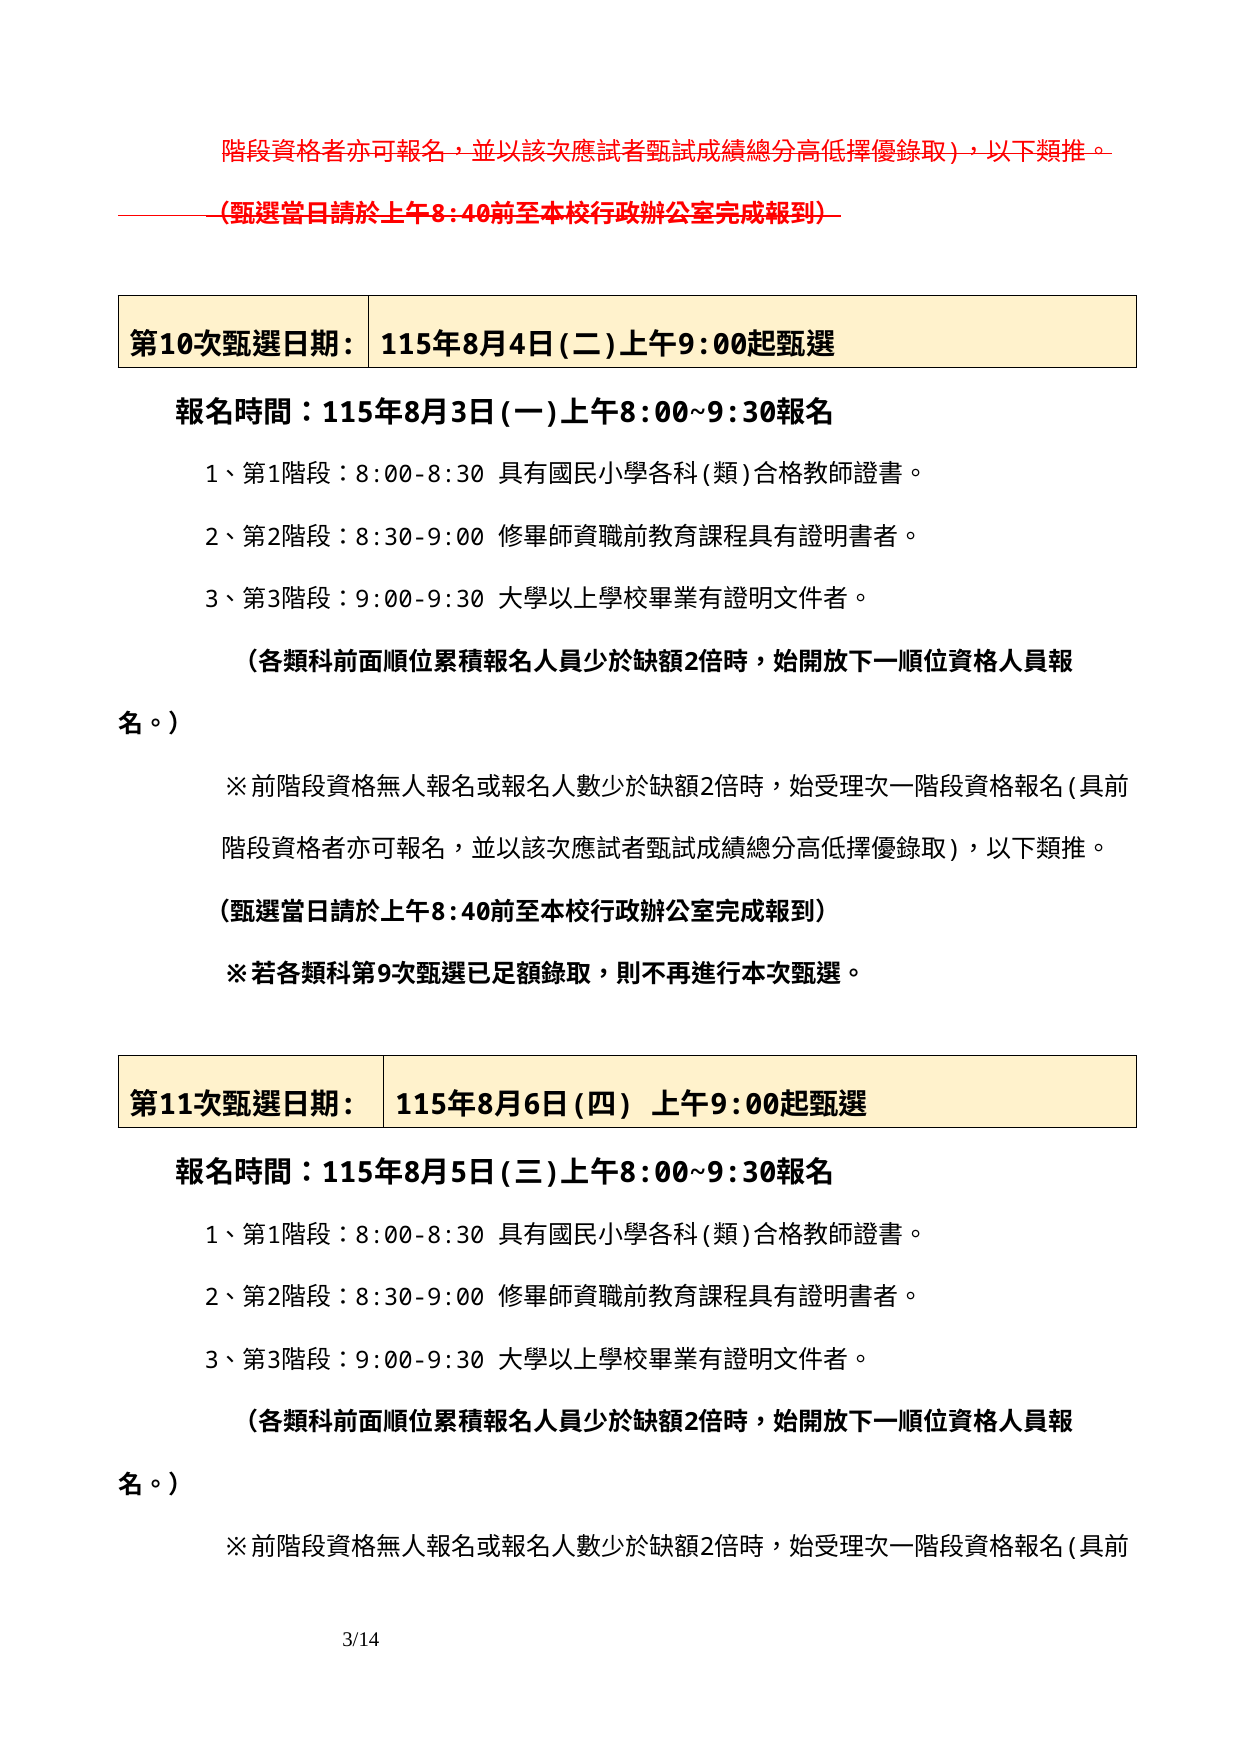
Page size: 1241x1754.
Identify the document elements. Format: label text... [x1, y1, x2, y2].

table_header 115年8月6日(四) 上午9:00起甄選 [384, 1056, 1136, 1127]
table_header 第10次甄選日期: [119, 296, 368, 367]
text 2、第2階段：8:30-9:00 修畢師資職前教育課程具有證明書者。 [118, 493, 1137, 555]
text 報名時間：115年8月3日(一)上午8:00~9:30報名 [118, 368, 1137, 430]
text （甄選當日請於上午8:40前至本校行政辦公室完成報到） [118, 170, 1137, 233]
text ※前階段資格無人報名或報名人數少於缺額2倍時，始受理次一階段資格報名(具前階段資格者亦可報名，並以該次應試者甄試成績總分高低擇優錄取)，以下類推。 [221, 743, 1137, 868]
text 1、第1階段：8:00-8:30 具有國民小學各科(類)合格教師證書。 [118, 1191, 1137, 1253]
text ※前階段資格無人報名或報名人數少於缺額2倍時，始受理次一階段資格報名(具前 [221, 1503, 1137, 1566]
text （各類科前面順位累積報名人員少於缺額2倍時，始開放下一順位資格人員報名。） [118, 1378, 1137, 1503]
text 3、第3階段：9:00-9:30 大學以上學校畢業有證明文件者。 [118, 555, 1137, 618]
text 3、第3階段：9:00-9:30 大學以上學校畢業有證明文件者。 [118, 1316, 1137, 1378]
text 階段資格者亦可報名，並以該次應試者甄試成績總分高低擇優錄取)，以下類推。 [221, 108, 1137, 170]
table_header 第11次甄選日期: [119, 1056, 383, 1127]
text 1、第1階段：8:00-8:30 具有國民小學各科(類)合格教師證書。 [118, 430, 1137, 493]
text （甄選當日請於上午8:40前至本校行政辦公室完成報到） [118, 868, 1137, 930]
text （各類科前面順位累積報名人員少於缺額2倍時，始開放下一順位資格人員報名。） [118, 618, 1137, 743]
text 2、第2階段：8:30-9:00 修畢師資職前教育課程具有證明書者。 [118, 1253, 1137, 1316]
table_header 115年8月4日(二)上午9:00起甄選 [369, 296, 1136, 367]
text ※若各類科第9次甄選已足額錄取，則不再進行本次甄選。 [221, 930, 1137, 993]
text 報名時間：115年8月5日(三)上午8:00~9:30報名 [118, 1128, 1137, 1191]
